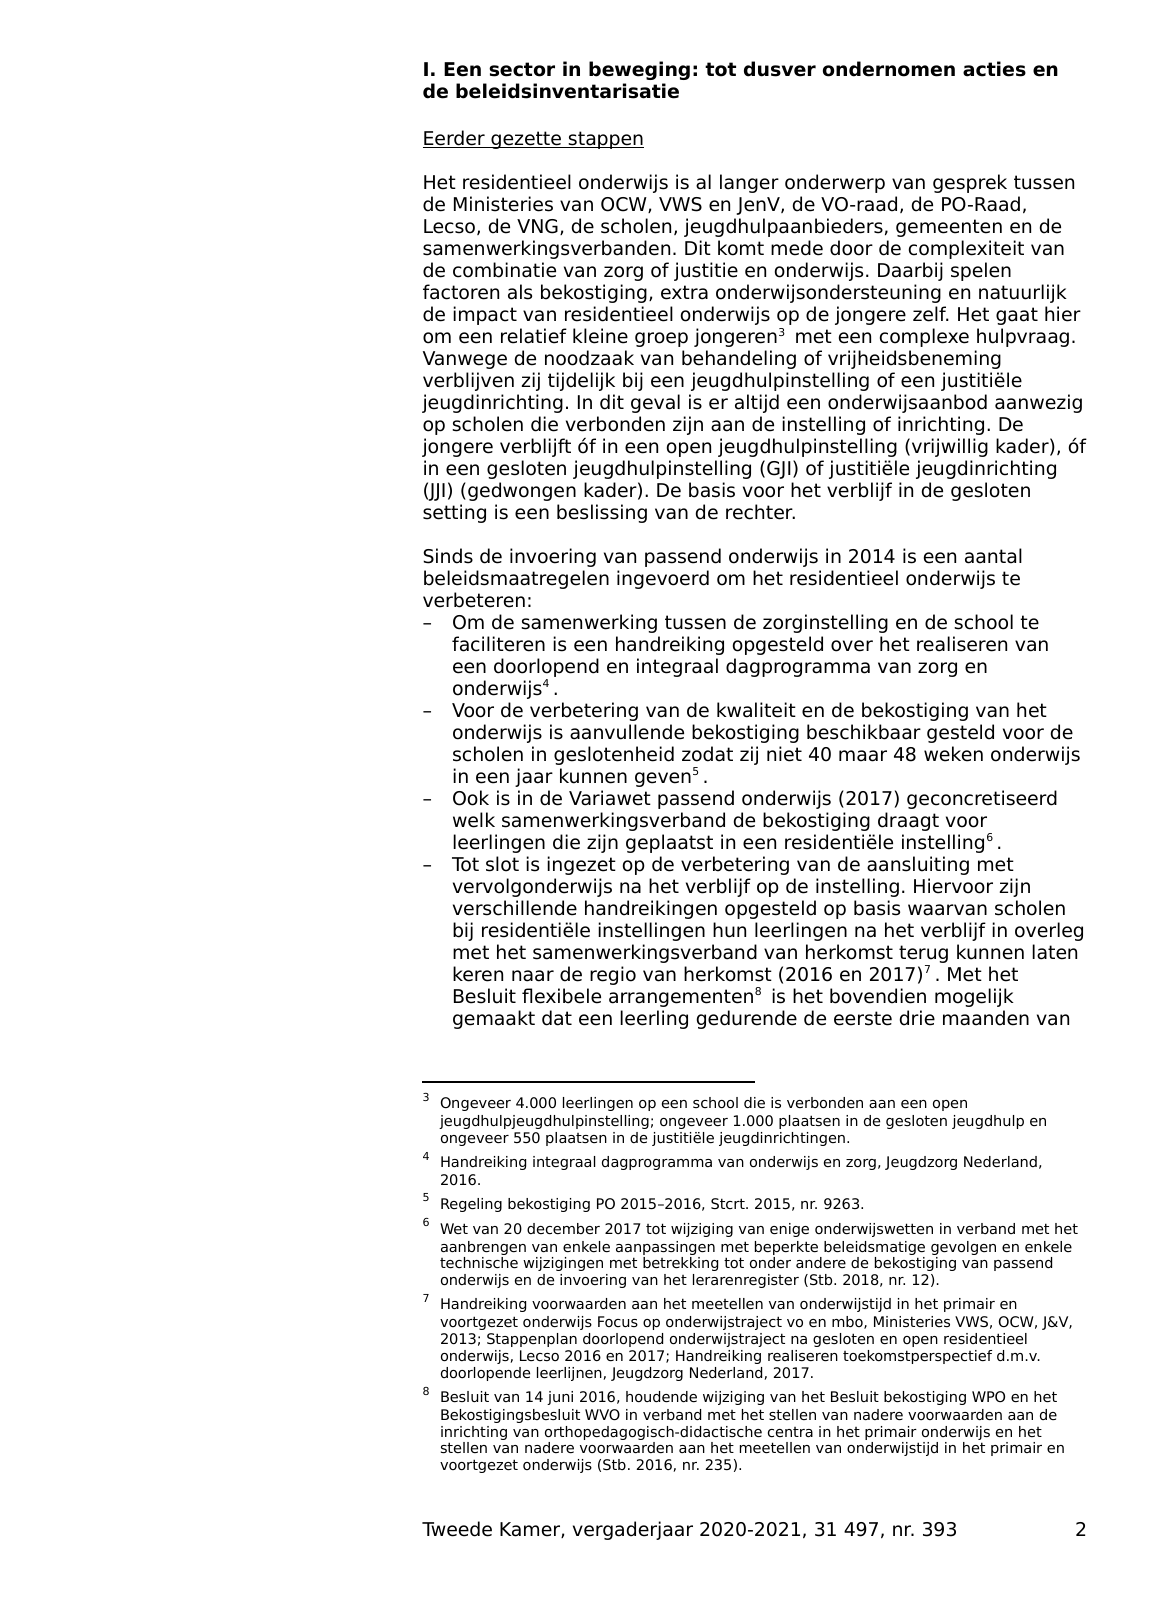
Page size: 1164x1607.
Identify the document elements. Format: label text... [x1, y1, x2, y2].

text Sinds de invoering van passend onderwijs in 2014 is een aantal beleidsmaatregelen ingevoerd om het residentieel onderwijs te verbeteren: [422, 546, 1087, 612]
text Handreiking voorwaarden aan het meetellen van onderwijstijd in het primair en voortgezet onderwijs Focus op onderwijstraject vo en mbo, Ministeries VWS, OCW, J&V, 2013; Stappenplan doorlopend onderwijstraject na gesloten en open residentieel onderwijs, Lecso 2016 en 2017; Handreiking realiseren toekomstperspectief d.m.v. doorlopende leerlijnen, Jeugdzorg Nederland, 2017. [422, 1292, 1087, 1382]
text Het residentieel onderwijs is al langer onderwerp van gesprek tussen de Ministeries van OCW, VWS en JenV, de VO-raad, de PO-Raad, Lecso, de VNG, de scholen, jeugdhulpaanbieders, gemeenten en de samenwerkingsverbanden. Dit komt mede door de complexiteit van de combinatie van zorg of justitie en onderwijs. Daarbij spelen factoren als bekostiging, extra onderwijsondersteuning en natuurlijk de impact van residentieel onderwijs op de jongere zelf. Het gaat hier om een relatief kleine groep jongeren met een complexe hulpvraag. Vanwege de noodzaak van behandeling of vrijheidsbeneming verblijven zij tijdelijk bij een jeugdhulpinstelling of een justitiële jeugdinrichting. In dit geval is er altijd een onderwijsaanbod aanwezig op scholen die verbonden zijn aan de instelling of inrichting. De jongere verblijft óf in een open jeugdhulpinstelling (vrijwillig kader), óf in een gesloten jeugdhulpinstelling (GJI) of justitiële jeugdinrichting (JJI) (gedwongen kader). De basis voor het verblijf in de gesloten setting is een beslissing van de rechter. [422, 172, 1087, 524]
subtitle I. Een sector in beweging: tot dusver ondernomen acties en de beleidsinventarisatie [422, 59, 1087, 103]
text Besluit van 14 juni 2016, houdende wijziging van het Besluit bekostiging WPO en het Bekostigingsbesluit WVO in verband met het stellen van nadere voorwaarden aan de inrichting van orthopedagogisch-didactische centra in het primair onderwijs en het stellen van nadere voorwaarden aan het meetellen van onderwijstijd in het primair en voortgezet onderwijs (Stb. 2016, nr. 235). [422, 1385, 1087, 1474]
subtitle Eerder gezette stappen [422, 128, 1087, 150]
text – Om de samenwerking tussen de zorginstelling en de school te faciliteren is een handreiking opgesteld over het realiseren van een doorlopend en integraal dagprogramma van zorg en onderwijs. [422, 612, 1087, 700]
text Ongeveer 4.000 leerlingen op een school die is verbonden aan een open jeugdhulpjeugdhulpinstelling; ongeveer 1.000 plaatsen in de gesloten jeugdhulp en ongeveer 550 plaatsen in de justitiële jeugdinrichtingen. [422, 1091, 1087, 1147]
text Wet van 20 december 2017 tot wijziging van enige onderwijswetten in verband met het aanbrengen van enkele aanpassingen met beperkte beleidsmatige gevolgen en enkele technische wijzigingen met betrekking tot onder andere de bekostiging van passend onderwijs en de invoering van het lerarenregister (Stb. 2018, nr. 12). [422, 1217, 1087, 1289]
text – Voor de verbetering van de kwaliteit en de bekostiging van het onderwijs is aanvullende bekostiging beschikbaar gesteld voor de scholen in geslotenheid zodat zij niet 40 maar 48 weken onderwijs in een jaar kunnen geven. [422, 700, 1087, 788]
text Handreiking integraal dagprogramma van onderwijs en zorg, Jeugdzorg Nederland, 2016. [422, 1150, 1087, 1189]
text – Tot slot is ingezet op de verbetering van de aansluiting met vervolgonderwijs na het verblijf op de instelling. Hiervoor zijn verschillende handreikingen opgesteld op basis waarvan scholen bij residentiële instellingen hun leerlingen na het verblijf in overleg met het samenwerkingsverband van herkomst terug kunnen laten keren naar de regio van herkomst (2016 en 2017). Met het Besluit flexibele arrangementen is het bovendien mogelijk gemaakt dat een leerling gedurende de eerste drie maanden van [422, 854, 1087, 1029]
text Regeling bekostiging PO 2015–2016, Stcrt. 2015, nr. 9263. [422, 1192, 1087, 1214]
text – Ook is in de Variawet passend onderwijs (2017) geconcretiseerd welk samenwerkingsverband de bekostiging draagt voor leerlingen die zijn geplaatst in een residentiële instelling. [422, 788, 1087, 854]
